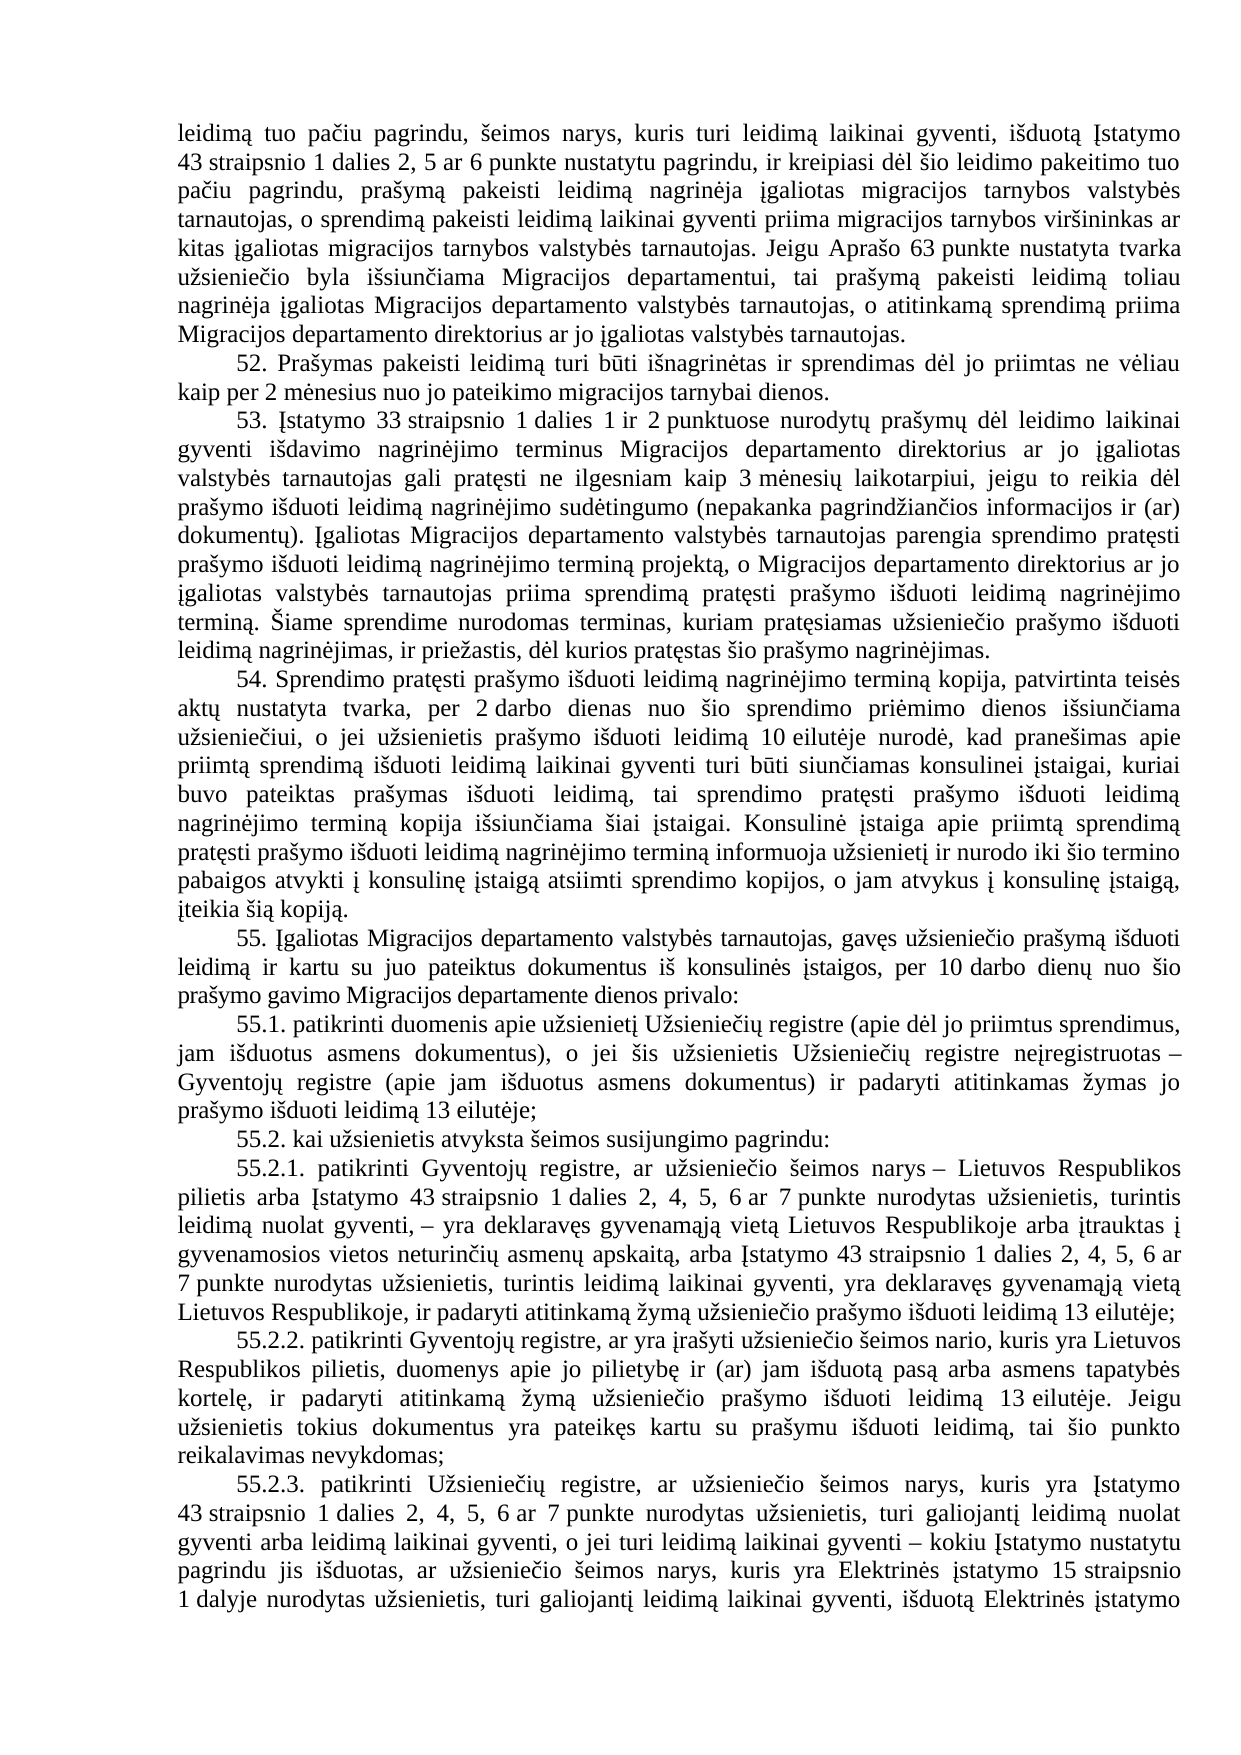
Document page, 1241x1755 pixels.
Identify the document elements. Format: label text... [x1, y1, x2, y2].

text 55.2. kai užsienietis atvyksta šeimos susijungimo pagrindu: [177, 1124, 1181, 1153]
text 55.2.2. patikrinti Gyventojų registre, ar yra įrašyti užsieniečio šeimos nario, kuris yra Lietuvos Respublikos pilietis, duomenys apie jo pilietybę ir (ar) jam išduotą pasą arba asmens tapatybės kortelę, ir padaryti atitinkamą žymą užsieniečio prašymo išduoti leidimą 13 eilutėje. Jeigu užsienietis tokius dokumentus yra pateikęs kartu su prašymu išduoti leidimą, tai šio punkto reikalavimas nevykdomas; [177, 1326, 1181, 1469]
text leidimą tuo pačiu pagrindu, šeimos narys, kuris turi leidimą laikinai gyventi, išduotą Įstatymo 43 straipsnio 1 dalies 2, 5 ar 6 punkte nustatytu pagrindu, ir kreipiasi dėl šio leidimo pakeitimo tuo pačiu pagrindu, prašymą pakeisti leidimą nagrinėja įgaliotas migracijos tarnybos valstybės tarnautojas, o sprendimą pakeisti leidimą laikinai gyventi priima migracijos tarnybos viršininkas ar kitas įgaliotas migracijos tarnybos valstybės tarnautojas. Jeigu Aprašo 63 punkte nustatyta tvarka užsieniečio byla išsiunčiama Migracijos departamentui, tai prašymą pakeisti leidimą toliau nagrinėja įgaliotas Migracijos departamento valstybės tarnautojas, o atitinkamą sprendimą priima Migracijos departamento direktorius ar jo įgaliotas valstybės tarnautojas. [177, 118, 1181, 348]
text 53. Įstatymo 33 straipsnio 1 dalies 1 ir 2 punktuose nurodytų prašymų dėl leidimo laikinai gyventi išdavimo nagrinėjimo terminus Migracijos departamento direktorius ar jo įgaliotas valstybės tarnautojas gali pratęsti ne ilgesniam kaip 3 mėnesių laikotarpiui, jeigu to reikia dėl prašymo išduoti leidimą nagrinėjimo sudėtingumo (nepakanka pagrindžiančios informacijos ir (ar) dokumentų). Įgaliotas Migracijos departamento valstybės tarnautojas parengia sprendimo pratęsti prašymo išduoti leidimą nagrinėjimo terminą projektą, o Migracijos departamento direktorius ar jo įgaliotas valstybės tarnautojas priima sprendimą pratęsti prašymo išduoti leidimą nagrinėjimo terminą. Šiame sprendime nurodomas terminas, kuriam pratęsiamas užsieniečio prašymo išduoti leidimą nagrinėjimas, ir priežastis, dėl kurios pratęstas šio prašymo nagrinėjimas. [177, 406, 1181, 664]
text 55.2.3. patikrinti Užsieniečių registre, ar užsieniečio šeimos narys, kuris yra Įstatymo 43 straipsnio 1 dalies 2, 4, 5, 6 ar 7 punkte nurodytas užsienietis, turi galiojantį leidimą nuolat gyventi arba leidimą laikinai gyventi, o jei turi leidimą laikinai gyventi – kokiu Įstatymo nustatytu pagrindu jis išduotas, ar užsieniečio šeimos narys, kuris yra Elektrinės įstatymo 15 straipsnio 1 dalyje nurodytas užsienietis, turi galiojantį leidimą laikinai gyventi, išduotą Elektrinės įstatymo [177, 1469, 1181, 1613]
text 55. Įgaliotas Migracijos departamento valstybės tarnautojas, gavęs užsieniečio prašymą išduoti leidimą ir kartu su juo pateiktus dokumentus iš konsulinės įstaigos, per 10 darbo dienų nuo šio prašymo gavimo Migracijos departamente dienos privalo: [177, 923, 1181, 1009]
text 54. Sprendimo pratęsti prašymo išduoti leidimą nagrinėjimo terminą kopija, patvirtinta teisės aktų nustatyta tvarka, per 2 darbo dienas nuo šio sprendimo priėmimo dienos išsiunčiama užsieniečiui, o jei užsienietis prašymo išduoti leidimą 10 eilutėje nurodė, kad pranešimas apie priimtą sprendimą išduoti leidimą laikinai gyventi turi būti siunčiamas konsulinei įstaigai, kuriai buvo pateiktas prašymas išduoti leidimą, tai sprendimo pratęsti prašymo išduoti leidimą nagrinėjimo terminą kopija išsiunčiama šiai įstaigai. Konsulinė įstaiga apie priimtą sprendimą pratęsti prašymo išduoti leidimą nagrinėjimo terminą informuoja užsienietį ir nurodo iki šio termino pabaigos atvykti į konsulinę įstaigą atsiimti sprendimo kopijos, o jam atvykus į konsulinę įstaigą, įteikia šią kopiją. [177, 664, 1181, 923]
text 52. Prašymas pakeisti leidimą turi būti išnagrinėtas ir sprendimas dėl jo priimtas ne vėliau kaip per 2 mėnesius nuo jo pateikimo migracijos tarnybai dienos. [177, 348, 1181, 406]
text 55.1. patikrinti duomenis apie užsienietį Užsieniečių registre (apie dėl jo priimtus sprendimus, jam išduotus asmens dokumentus), o jei šis užsienietis Užsieniečių registre neįregistruotas – Gyventojų registre (apie jam išduotus asmens dokumentus) ir padaryti atitinkamas žymas jo prašymo išduoti leidimą 13 eilutėje; [177, 1009, 1181, 1124]
text 55.2.1. patikrinti Gyventojų registre, ar užsieniečio šeimos narys – Lietuvos Respublikos pilietis arba Įstatymo 43 straipsnio 1 dalies 2, 4, 5, 6 ar 7 punkte nurodytas užsienietis, turintis leidimą nuolat gyventi, – yra deklaravęs gyvenamąją vietą Lietuvos Respublikoje arba įtrauktas į gyvenamosios vietos neturinčių asmenų apskaitą, arba Įstatymo 43 straipsnio 1 dalies 2, 4, 5, 6 ar 7 punkte nurodytas užsienietis, turintis leidimą laikinai gyventi, yra deklaravęs gyvenamąją vietą Lietuvos Respublikoje, ir padaryti atitinkamą žymą užsieniečio prašymo išduoti leidimą 13 eilutėje; [177, 1153, 1181, 1326]
